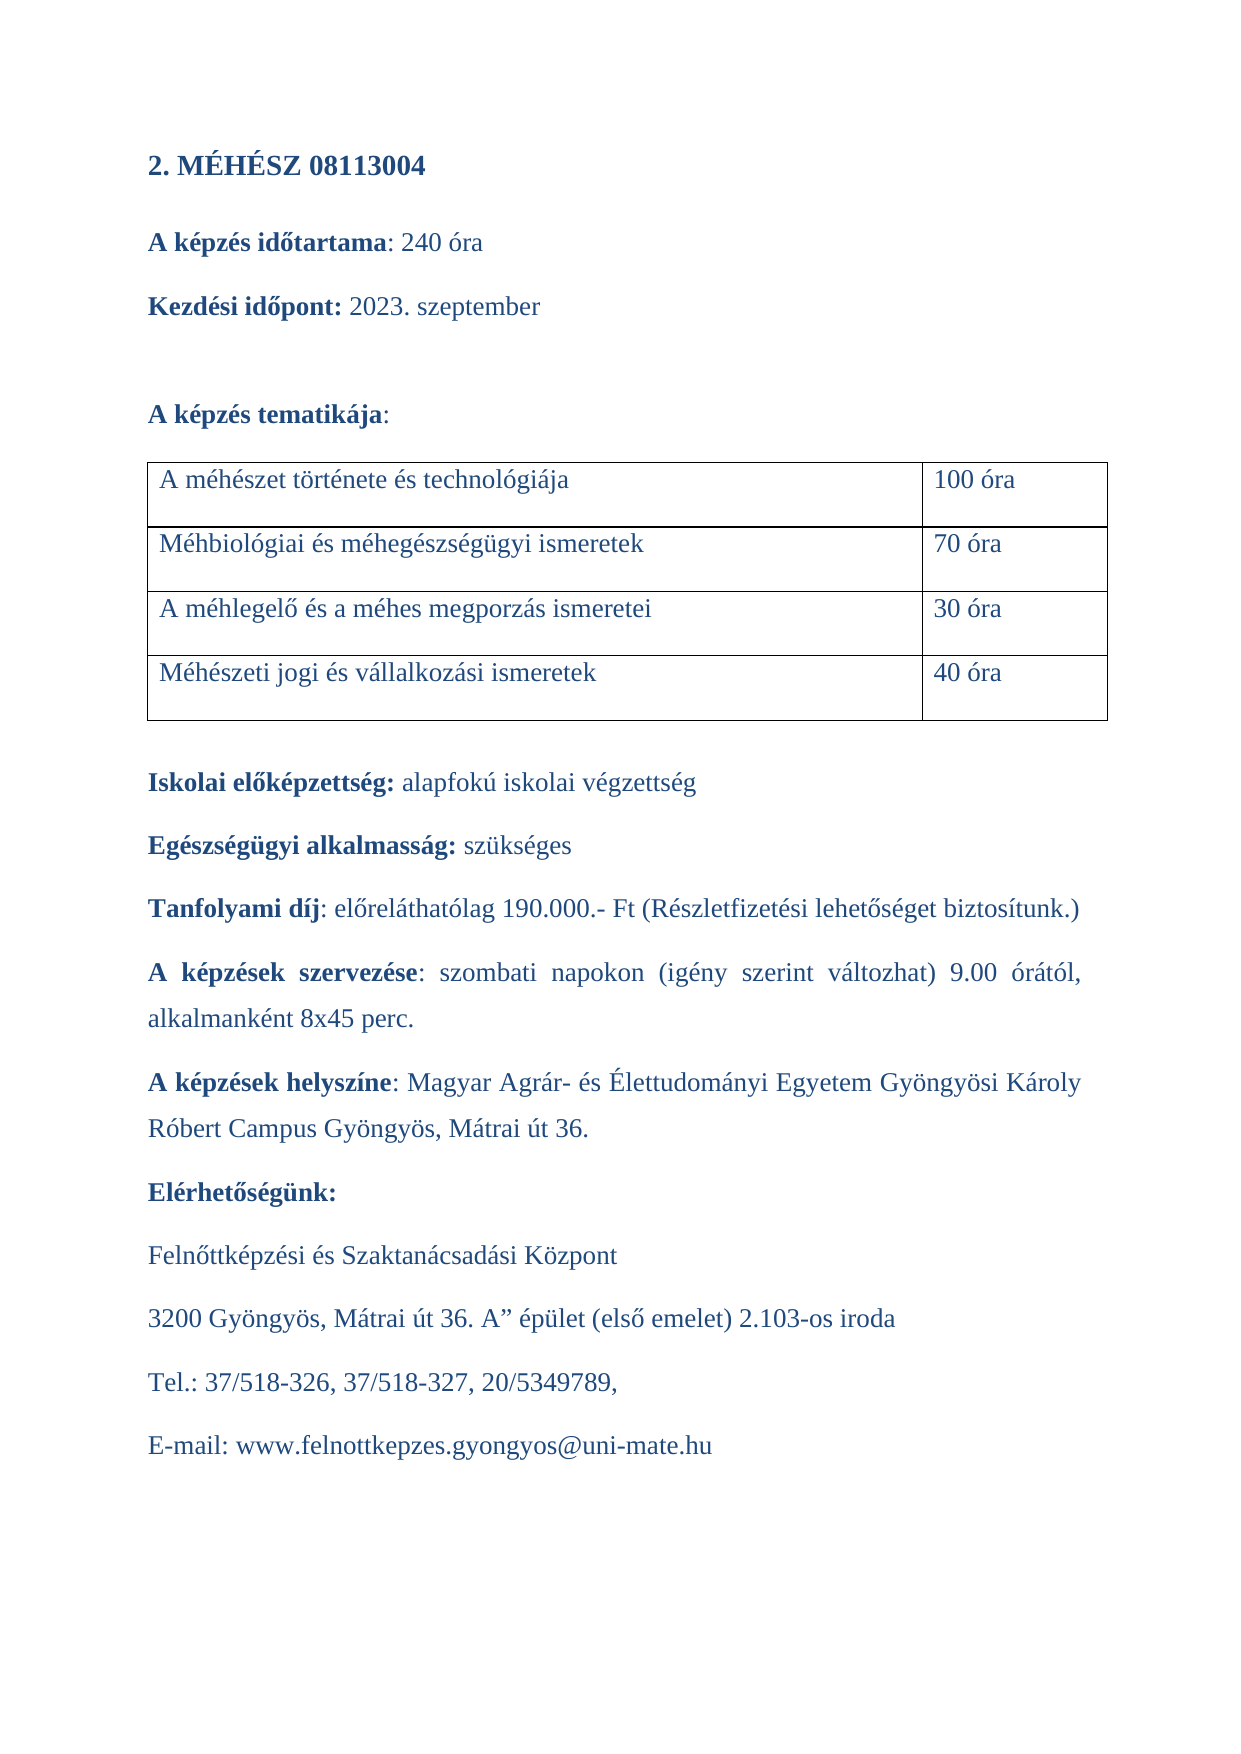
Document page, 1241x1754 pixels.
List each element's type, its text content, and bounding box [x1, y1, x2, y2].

text A képzések helyszíne: Magyar Agrár- és Élettudományi Egyetem Gyöngyösi Károly Róbert Campus Gyöngyös, Mátrai út 36. [148, 1066, 1082, 1144]
text Tel.: 37/518-326, 37/518-327, 20/5349789, [148, 1366, 1082, 1397]
table_cell A méhlegelő és a méhes megporzás ismeretei [148, 592, 922, 655]
text Egészségügyi alkalmasság: szükséges [148, 829, 1082, 860]
table_header A méhészet története és technológiája [148, 463, 922, 526]
table_header 100 óra [923, 463, 1107, 526]
text Kezdési időpont: 2023. szeptember [148, 290, 1082, 321]
table_cell 40 óra [923, 656, 1107, 719]
table_cell Méhbiológiai és méhegészségügyi ismeretek [148, 528, 922, 591]
text Tanfolyami díj: előreláthatólag 190.000.- Ft (Részletfizetési lehetőséget biztosítunk.) [148, 893, 1082, 924]
text A képzés tematikája: [148, 399, 1082, 430]
subtitle 2. MÉHÉSZ 08113004 [148, 148, 1093, 181]
table_cell 30 óra [923, 592, 1107, 655]
table_cell 70 óra [923, 528, 1107, 591]
text E-mail: www.felnottkepzes.gyongyos@uni-mate.hu [148, 1429, 1082, 1460]
text Iskolai előképzettség: alapfokú iskolai végzettség [148, 766, 1082, 797]
text A képzések szervezése: szombati napokon (igény szerint változhat) 9.00 órától, alkalmanként 8x45 perc. [148, 956, 1082, 1034]
text A képzés időtartama: 240 óra [148, 227, 1082, 258]
text Elérhetőségünk: [148, 1176, 1082, 1207]
text 3200 Gyöngyös, Mátrai út 36. A” épület (első emelet) 2.103-os iroda [148, 1303, 1082, 1334]
text Felnőttképzési és Szaktanácsadási Központ [148, 1239, 1082, 1270]
table_cell Méhészeti jogi és vállalkozási ismeretek [148, 656, 922, 719]
